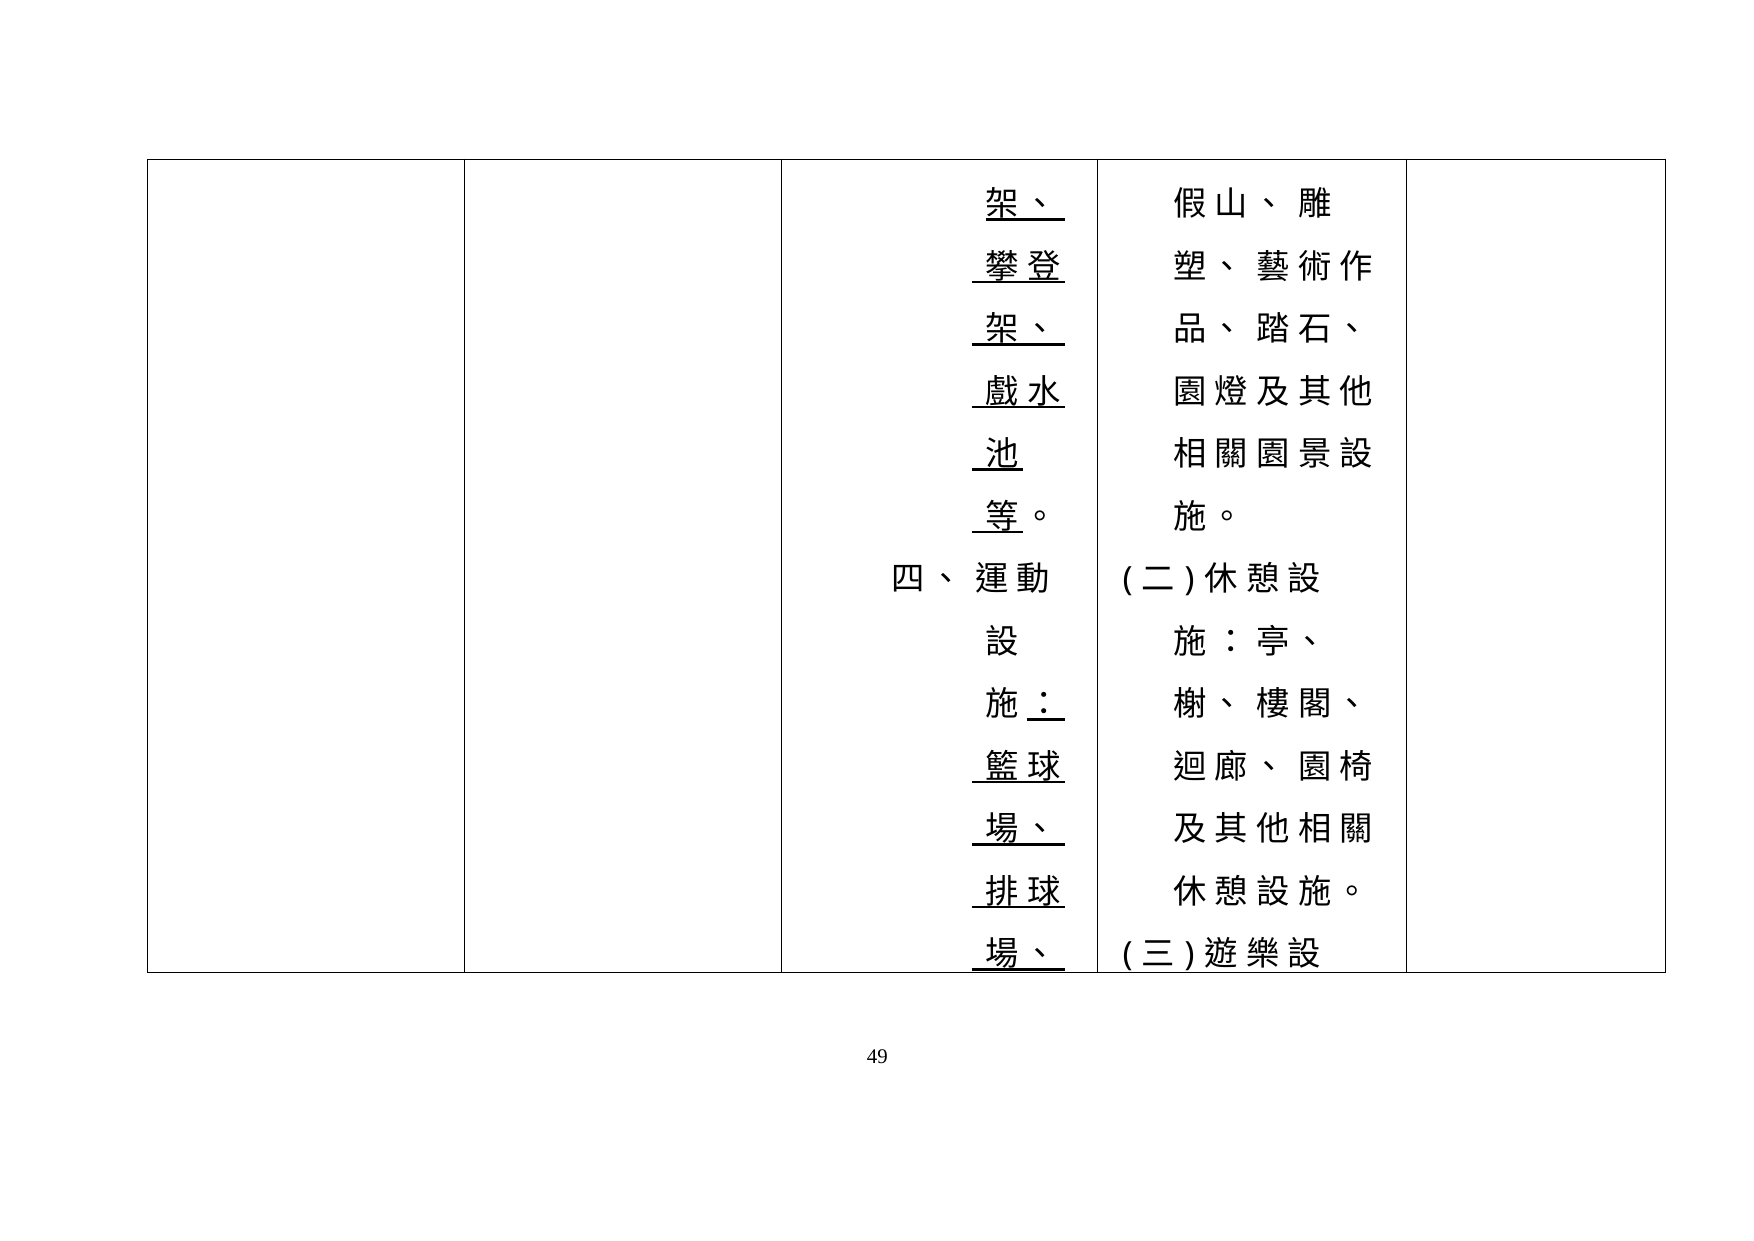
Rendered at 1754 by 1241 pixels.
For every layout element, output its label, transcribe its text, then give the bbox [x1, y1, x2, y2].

table_cell 假山、雕塑、藝術作品、踏石、園燈及其他相關園景設施。 (二)休憩設施：亭、榭、樓閣、迴廊、園椅及其他相關休憩設施。 (三)遊樂設 [1098, 160, 1406, 972]
table_cell [148, 160, 464, 972]
table_cell 架、攀登架、戲水池等。 四、運動設施：籃球場、排球場、 [782, 160, 1097, 972]
table_cell [465, 160, 781, 972]
table_cell [1407, 160, 1665, 972]
